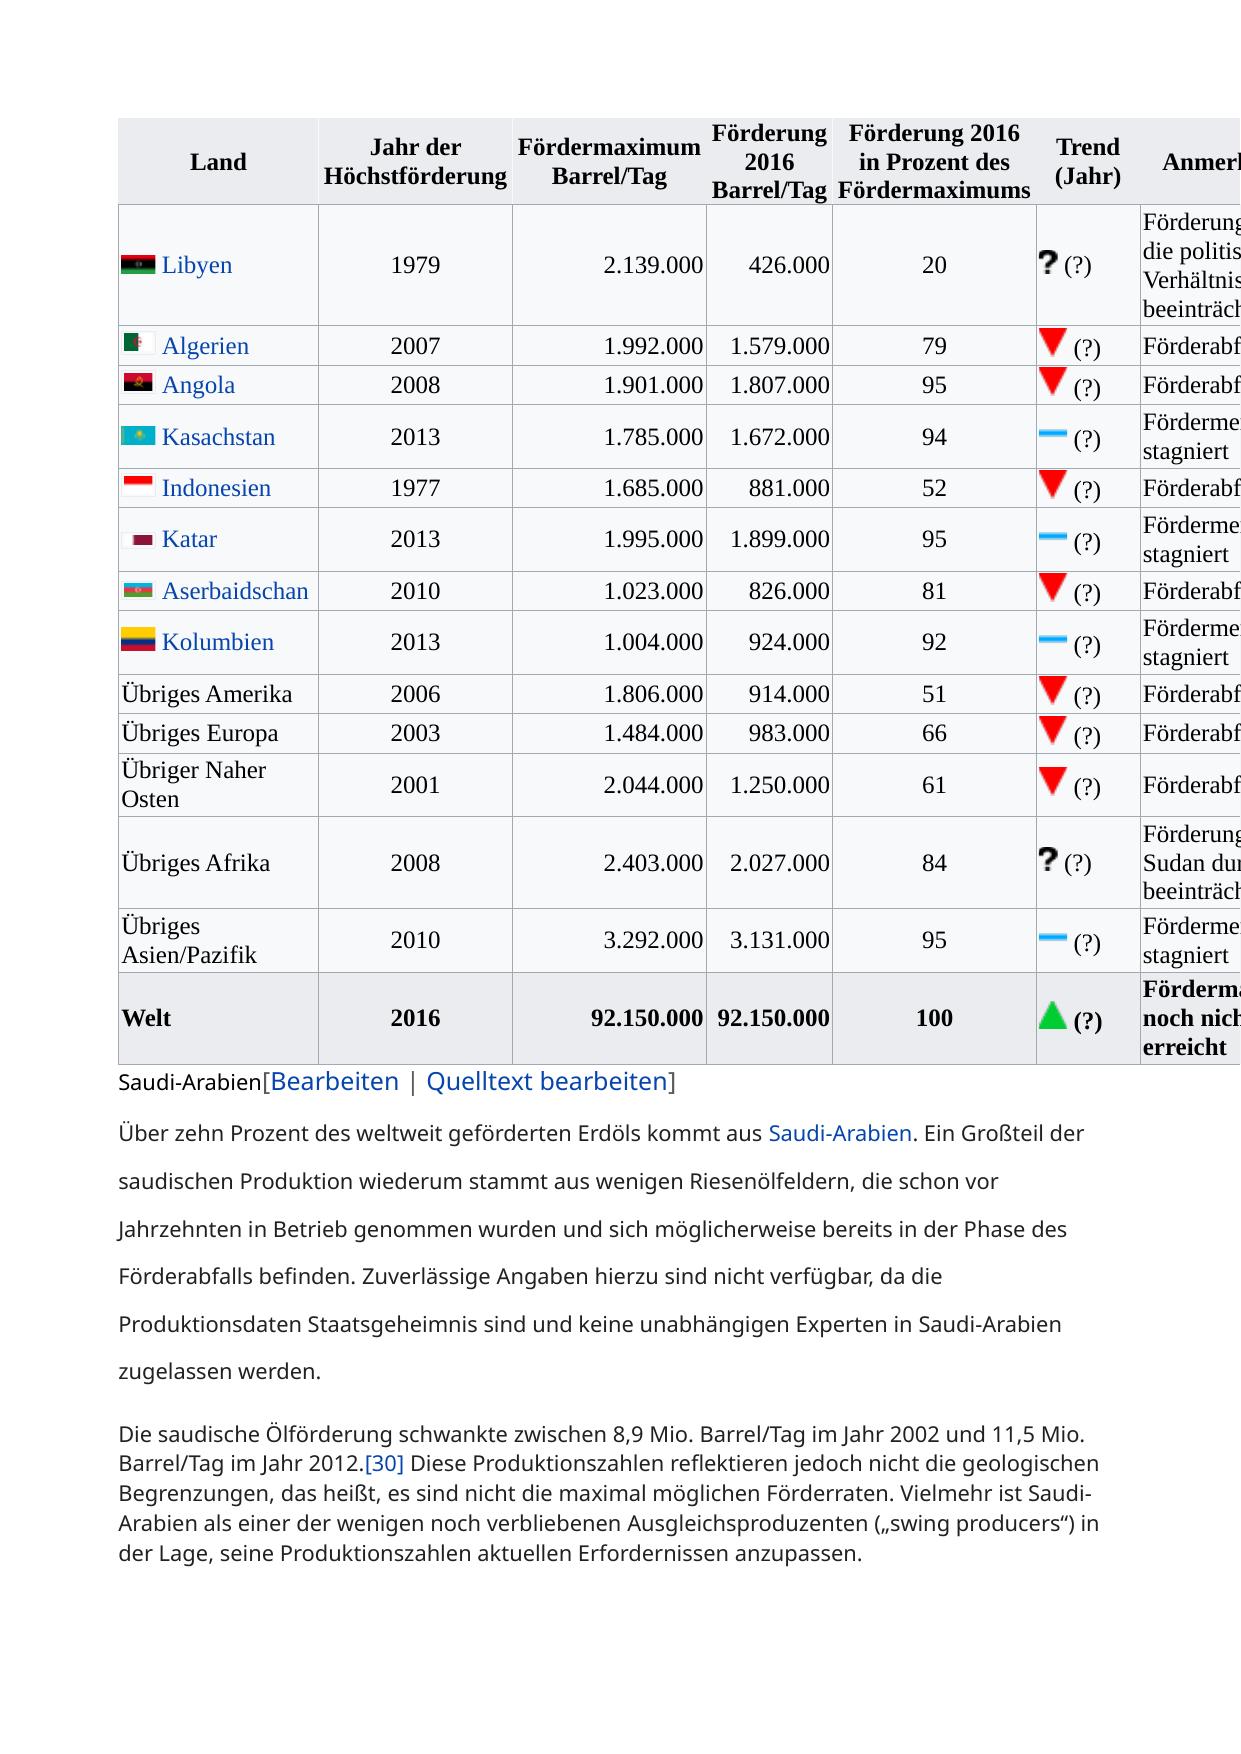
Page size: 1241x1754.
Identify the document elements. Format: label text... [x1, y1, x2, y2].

table_cell 66 [833, 714, 1036, 752]
table_cell 1.023.000 [513, 572, 706, 610]
table_cell Förderabfall [1141, 366, 1240, 404]
picture [1038, 847, 1058, 871]
table_cell Fördermenge stagniert [1141, 611, 1240, 673]
table_cell (?) [1037, 366, 1140, 404]
picture [1038, 641, 1068, 654]
picture [124, 333, 153, 351]
picture [1038, 470, 1068, 499]
table_header Förderung 2016 in Prozent des Förder­maximums [833, 118, 1036, 204]
table_cell 1.579.000 [707, 326, 832, 365]
table_cell Förderabfall [1141, 754, 1240, 816]
table_cell Fördermaximum noch nicht erreicht [1141, 973, 1240, 1064]
table_cell (?) [1037, 572, 1140, 610]
table_cell 1.672.000 [707, 405, 832, 468]
table_cell 2001 [319, 754, 512, 816]
picture [1038, 716, 1068, 745]
table_cell 61 [833, 754, 1036, 816]
table_cell 2006 [319, 675, 512, 713]
table_cell 1979 [319, 205, 512, 325]
picture [1038, 676, 1068, 705]
table_cell 2.139.000 [513, 205, 706, 325]
picture [1038, 625, 1068, 637]
picture [1038, 328, 1068, 357]
table_header Trend (Jahr) [1036, 118, 1140, 204]
table_cell Fördermenge stagniert [1141, 508, 1240, 571]
table_cell 1.004.000 [513, 611, 706, 673]
table_cell 2003 [319, 714, 512, 752]
table_cell 2010 [319, 572, 512, 610]
picture [1038, 939, 1068, 952]
table_cell (?) [1037, 675, 1140, 713]
table_cell Algerien [119, 326, 318, 365]
table_cell 81 [833, 572, 1036, 610]
table_cell Förderabfall [1141, 469, 1240, 507]
table_cell Förderabfall [1141, 572, 1240, 610]
table_cell 1.899.000 [707, 508, 832, 571]
table_cell Übriges Asien/Pazifik [119, 909, 318, 972]
picture [1038, 435, 1068, 448]
table_cell (?) [1037, 326, 1140, 365]
table_cell 1.250.000 [707, 754, 832, 816]
table_header Jahr der Höchst­förderung [319, 118, 512, 204]
table_cell 2.044.000 [513, 754, 706, 816]
table_cell 881.000 [707, 469, 832, 507]
text Die saudische Ölförderung schwankte zwischen 8,9 Mio. Barrel/Tag im Jahr 2002 und 11,5 Mio. Barrel/Tag im Jahr 2012.[30] Diese Produktionszahlen reflektieren jedoch nicht die geologischen Begrenzungen, das heißt, es sind nicht die maximal möglichen Förderraten. Vielmehr ist Saudi-Arabien als einer der wenigen noch verbliebenen Ausgleichsproduzenten („swing producers“) in der Lage, seine Produktionszahlen aktuellen Erfordernissen anzupassen. [118, 1418, 1122, 1567]
table_cell (?) [1037, 405, 1140, 468]
table_cell Förderabfall [1141, 714, 1240, 752]
table_cell (?) [1037, 205, 1140, 325]
table_cell 79 [833, 326, 1036, 365]
table_cell 1.992.000 [513, 326, 706, 365]
table_cell Förderabfall [1141, 326, 1240, 365]
table_cell Förderung im Sudan durch Krieg beeinträchtigt [1141, 817, 1240, 908]
table_cell 95 [833, 366, 1036, 404]
picture [1038, 923, 1068, 935]
table_cell Aserbaidschan [119, 572, 318, 610]
table_cell 3.131.000 [707, 909, 832, 972]
table_cell Welt [119, 973, 318, 1064]
picture [1038, 250, 1058, 274]
picture [124, 535, 153, 545]
table_cell 1977 [319, 469, 512, 507]
table_cell 1.806.000 [513, 675, 706, 713]
table_header Förderung 2016 Barrel/Tag [706, 118, 832, 204]
table_header Förder­maximum Barrel/Tag [513, 118, 706, 204]
table_cell 1.685.000 [513, 469, 706, 507]
subtitle Saudi-Arabien[Bearbeiten | Quelltext bearbeiten] [118, 1065, 1122, 1098]
table_cell Angola [119, 366, 318, 404]
table_cell Kasachstan [119, 405, 318, 468]
table_cell (?) [1037, 469, 1140, 507]
table_cell (?) [1037, 817, 1140, 908]
table_cell 2.027.000 [707, 817, 832, 908]
picture [124, 373, 153, 391]
table_cell (?) [1037, 611, 1140, 673]
table_cell 52 [833, 469, 1036, 507]
table_cell 2010 [319, 909, 512, 972]
table_cell 2013 [319, 611, 512, 673]
table_cell 2013 [319, 405, 512, 468]
table_cell Übriges Amerika [119, 675, 318, 713]
table_cell 1.995.000 [513, 508, 706, 571]
table_cell 92 [833, 611, 1036, 673]
table_cell Katar [119, 508, 318, 571]
picture [121, 627, 156, 651]
picture [1038, 538, 1068, 551]
picture [124, 587, 153, 597]
table_cell 94 [833, 405, 1036, 468]
table_cell 1.807.000 [707, 366, 832, 404]
table_header Land [118, 118, 318, 204]
table_cell 826.000 [707, 572, 832, 610]
table_cell Fördermenge stagniert [1141, 909, 1240, 972]
table_cell (?) [1037, 973, 1140, 1064]
table_cell 92.150.000 [707, 973, 832, 1064]
picture [1038, 419, 1068, 431]
table_cell 1.901.000 [513, 366, 706, 404]
table_cell (?) [1037, 754, 1140, 816]
table_cell Förderung durch die politischen Verhältnisse stark beeinträchtigt [1141, 205, 1240, 325]
table_cell 20 [833, 205, 1036, 325]
table_cell Fördermenge stagniert [1141, 405, 1240, 468]
table_cell Kolumbien [119, 611, 318, 673]
table_cell 1.785.000 [513, 405, 706, 468]
table_cell 84 [833, 817, 1036, 908]
table_cell 983.000 [707, 714, 832, 752]
picture [1038, 573, 1068, 602]
table_cell Übriges Europa [119, 714, 318, 752]
table_cell 2016 [319, 973, 512, 1064]
table_cell 3.292.000 [513, 909, 706, 972]
table_cell 51 [833, 675, 1036, 713]
picture [1038, 522, 1068, 534]
picture [1038, 1001, 1068, 1029]
table_cell 2008 [319, 817, 512, 908]
table_cell Übriges Afrika [119, 817, 318, 908]
table_cell (?) [1037, 909, 1140, 972]
table_cell 2.403.000 [513, 817, 706, 908]
table_cell Übriger Naher Osten [119, 754, 318, 816]
picture [1038, 767, 1068, 796]
table_cell Förderabfall [1141, 675, 1240, 713]
table_cell Indonesien [119, 469, 318, 507]
table_cell 426.000 [707, 205, 832, 325]
picture [121, 426, 156, 445]
table_cell 92.150.000 [513, 973, 706, 1064]
table_cell 100 [833, 973, 1036, 1064]
table_cell 1.484.000 [513, 714, 706, 752]
table_cell 924.000 [707, 611, 832, 673]
table_cell 95 [833, 508, 1036, 571]
table_cell 2007 [319, 326, 512, 365]
table_cell (?) [1037, 508, 1140, 571]
picture [1038, 367, 1068, 396]
picture [121, 255, 156, 274]
table_cell 914.000 [707, 675, 832, 713]
table_cell 95 [833, 909, 1036, 972]
text Über zehn Prozent des weltweit geförderten Erdöls kommt aus Saudi-Arabien. Ein Großteil der saudischen Produktion wiederum stammt aus wenigen Riesenölfeldern, die schon vor Jahrzehnten in Betrieb genommen wurden und sich möglicherweise bereits in der Phase des Förderabfalls befinden. Zuverlässige Angaben hierzu sind nicht verfügbar, da die Produktionsdaten Staatsgeheimnis sind und keine unabhängigen Experten in Saudi-Arabien zugelassen werden. [118, 1118, 1122, 1386]
table_cell (?) [1037, 714, 1140, 752]
table_header Anmerkungen [1140, 118, 1240, 204]
table_cell Libyen [119, 205, 318, 325]
picture [124, 476, 153, 494]
table_cell 2013 [319, 508, 512, 571]
table_cell 2008 [319, 366, 512, 404]
